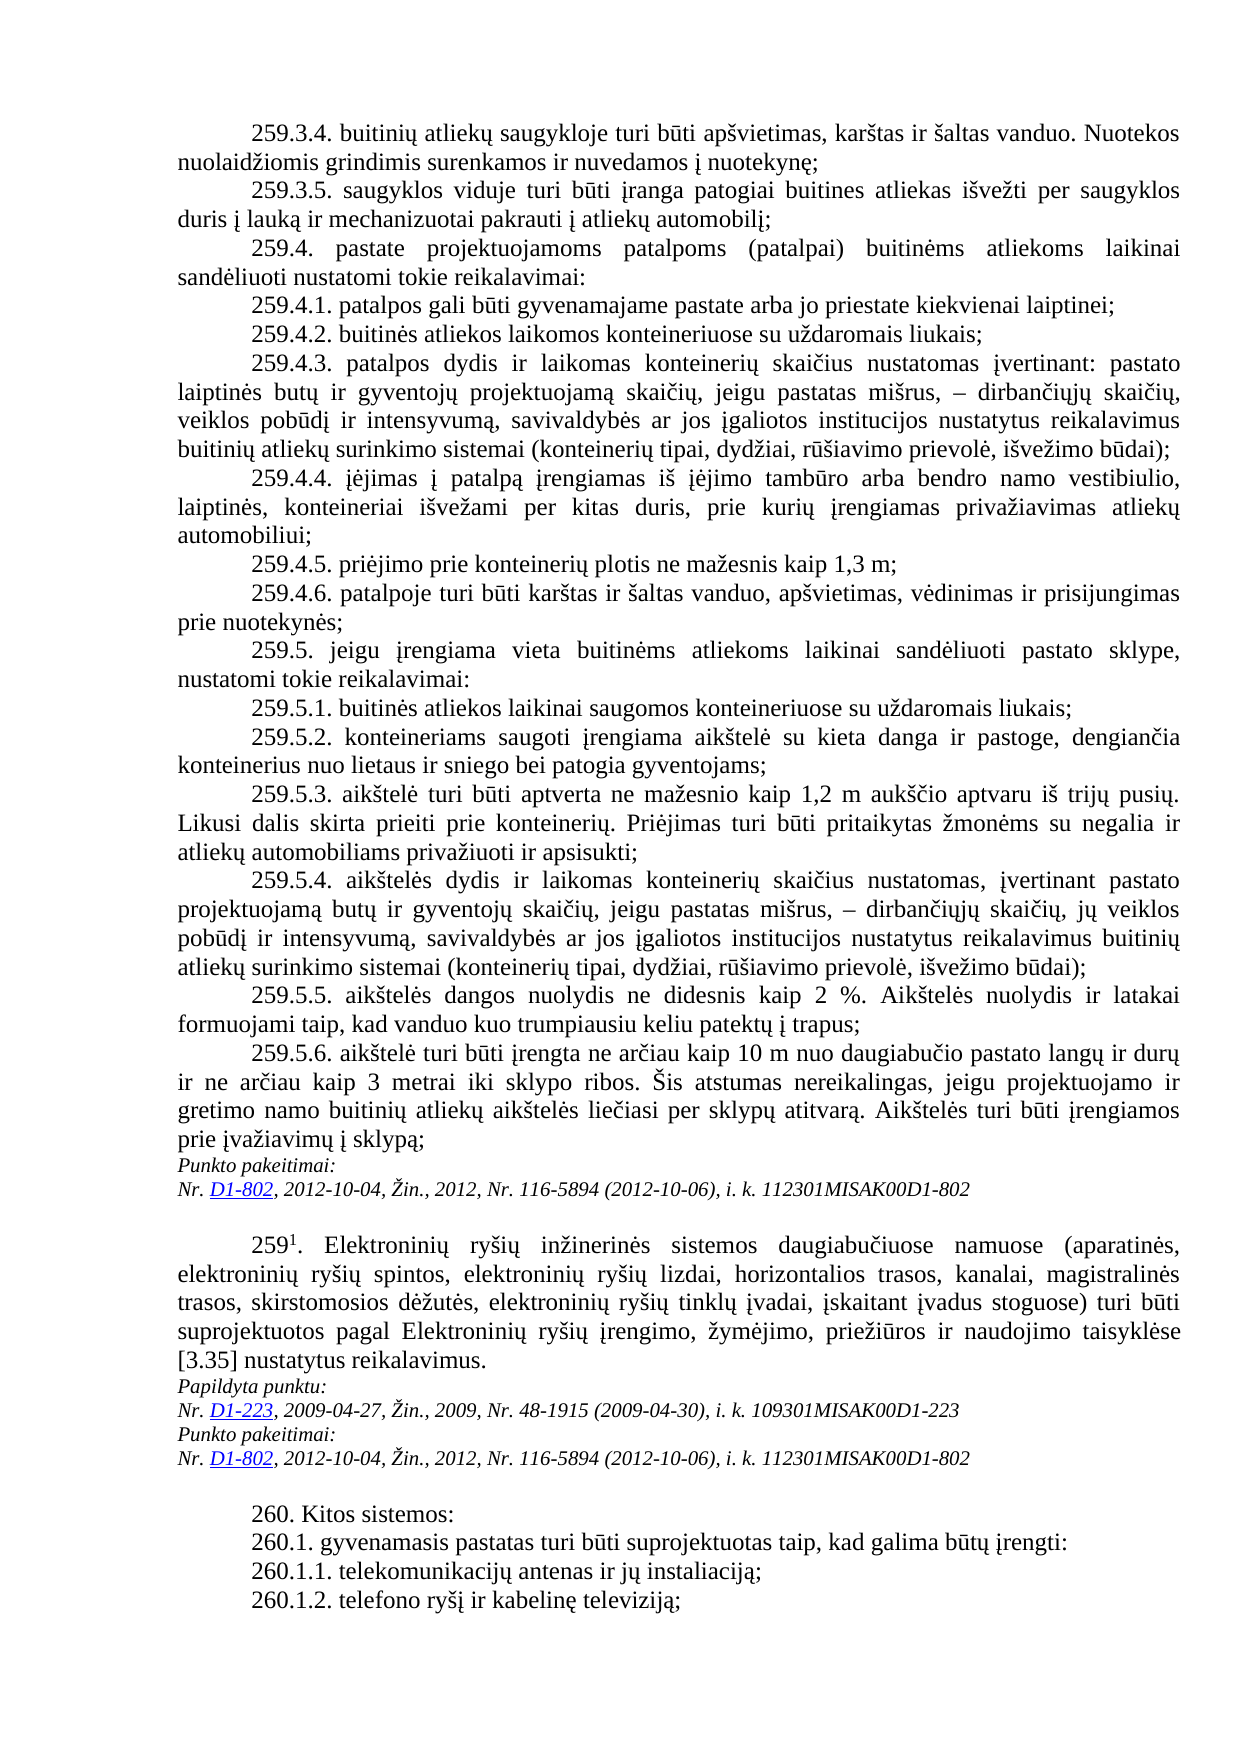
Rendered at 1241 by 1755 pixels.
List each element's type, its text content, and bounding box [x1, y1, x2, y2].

text 259.4.2. buitinės atliekos laikomos konteineriuose su uždaromais liukais; [177, 319, 1181, 348]
text 259.5.5. aikštelės dangos nuolydis ne didesnis kaip 2 %. Aikštelės nuolydis ir latakai formuojami taip, kad vanduo kuo trumpiausiu keliu patektų į trapus; [177, 981, 1181, 1038]
text 260. Kitos sistemos: [177, 1499, 1181, 1527]
text Nr. D1-802, 2012-10-04, Žin., 2012, Nr. 116-5894 (2012-10-06), i. k. 112301MISAK00D1-802 [177, 1446, 1181, 1470]
text 259.5.4. aikštelės dydis ir laikomas konteinerių skaičius nustatomas, įvertinant pastato projektuojamą butų ir gyventojų skaičių, jeigu pastatas mišrus, – dirbančiųjų skaičių, jų veiklos pobūdį ir intensyvumą, savivaldybės ar jos įgaliotos institucijos nustatytus reikalavimus buitinių atliekų surinkimo sistemai (konteinerių tipai, dydžiai, rūšiavimo prievolė, išvežimo būdai); [177, 866, 1181, 981]
text 259.3.4. buitinių atliekų saugykloje turi būti apšvietimas, karštas ir šaltas vanduo. Nuotekos nuolaidžiomis grindimis surenkamos ir nuvedamos į nuotekynę; [177, 118, 1181, 176]
text 259.3.5. saugyklos viduje turi būti įranga patogiai buitines atliekas išvežti per saugyklos duris į lauką ir mechanizuotai pakrauti į atliekų automobilį; [177, 176, 1181, 233]
text Nr. D1-802, 2012-10-04, Žin., 2012, Nr. 116-5894 (2012-10-06), i. k. 112301MISAK00D1-802 [177, 1177, 1181, 1201]
text 260.1.1. telekomunikacijų antenas ir jų instaliaciją; [177, 1556, 1181, 1585]
text 259.5.6. aikštelė turi būti įrengta ne arčiau kaip 10 m nuo daugiabučio pastato langų ir durų ir ne arčiau kaip 3 metrai iki sklypo ribos. Šis atstumas nereikalingas, jeigu projektuojamo ir gretimo namo buitinių atliekų aikštelės liečiasi per sklypų atitvarą. Aikštelės turi būti įrengiamos prie įvažiavimų į sklypą; [177, 1038, 1181, 1153]
text Punkto pakeitimai: [177, 1153, 1181, 1177]
text 259.4.6. patalpoje turi būti karštas ir šaltas vanduo, apšvietimas, vėdinimas ir prisijungimas prie nuotekynės; [177, 578, 1181, 636]
text 259.5. jeigu įrengiama vieta buitinėms atliekoms laikinai sandėliuoti pastato sklype, nustatomi tokie reikalavimai: [177, 636, 1181, 693]
text 259.4.4. įėjimas į patalpą įrengiamas iš įėjimo tambūro arba bendro namo vestibiulio, laiptinės, konteineriai išvežami per kitas duris, prie kurių įrengiamas privažiavimas atliekų automobiliui; [177, 463, 1181, 549]
text 260.1.2. telefono ryšį ir kabelinę televiziją; [177, 1585, 1181, 1614]
text 259.4.1. patalpos gali būti gyvenamajame pastate arba jo priestate kiekvienai laiptinei; [177, 291, 1181, 319]
text Papildyta punktu: [177, 1374, 1181, 1398]
text 259.5.3. aikštelė turi būti aptverta ne mažesnio kaip 1,2 m aukščio aptvaru iš trijų pusių. Likusi dalis skirta prieiti prie konteinerių. Priėjimas turi būti pritaikytas žmonėms su negalia ir atliekų automobiliams privažiuoti ir apsisukti; [177, 779, 1181, 866]
text Nr. D1-223, 2009-04-27, Žin., 2009, Nr. 48-1915 (2009-04-30), i. k. 109301MISAK00D1-223 [177, 1398, 1181, 1422]
text Punkto pakeitimai: [177, 1422, 1181, 1446]
text 259.5.2. konteineriams saugoti įrengiama aikštelė su kieta danga ir pastoge, dengiančia konteinerius nuo lietaus ir sniego bei patogia gyventojams; [177, 722, 1181, 779]
text 2591. Elektroninių ryšių inžinerinės sistemos daugiabučiuose namuose (aparatinės, elektroninių ryšių spintos, elektroninių ryšių lizdai, horizontalios trasos, kanalai, magistralinės trasos, skirstomosios dėžutės, elektroninių ryšių tinklų įvadai, įskaitant įvadus stoguose) turi būti suprojektuotos pagal Elektroninių ryšių įrengimo, žymėjimo, priežiūros ir naudojimo taisyklėse [3.35] nustatytus reikalavimus. [177, 1230, 1181, 1374]
text 260.1. gyvenamasis pastatas turi būti suprojektuotas taip, kad galima būtų įrengti: [177, 1527, 1181, 1556]
text 259.4.3. patalpos dydis ir laikomas konteinerių skaičius nustatomas įvertinant: pastato laiptinės butų ir gyventojų projektuojamą skaičių, jeigu pastatas mišrus, – dirbančiųjų skaičių, veiklos pobūdį ir intensyvumą, savivaldybės ar jos įgaliotos institucijos nustatytus reikalavimus buitinių atliekų surinkimo sistemai (konteinerių tipai, dydžiai, rūšiavimo prievolė, išvežimo būdai); [177, 348, 1181, 463]
text 259.4. pastate projektuojamoms patalpoms (patalpai) buitinėms atliekoms laikinai sandėliuoti nustatomi tokie reikalavimai: [177, 233, 1181, 291]
text 259.5.1. buitinės atliekos laikinai saugomos konteineriuose su uždaromais liukais; [177, 693, 1181, 722]
text 259.4.5. priėjimo prie konteinerių plotis ne mažesnis kaip 1,3 m; [177, 549, 1181, 578]
